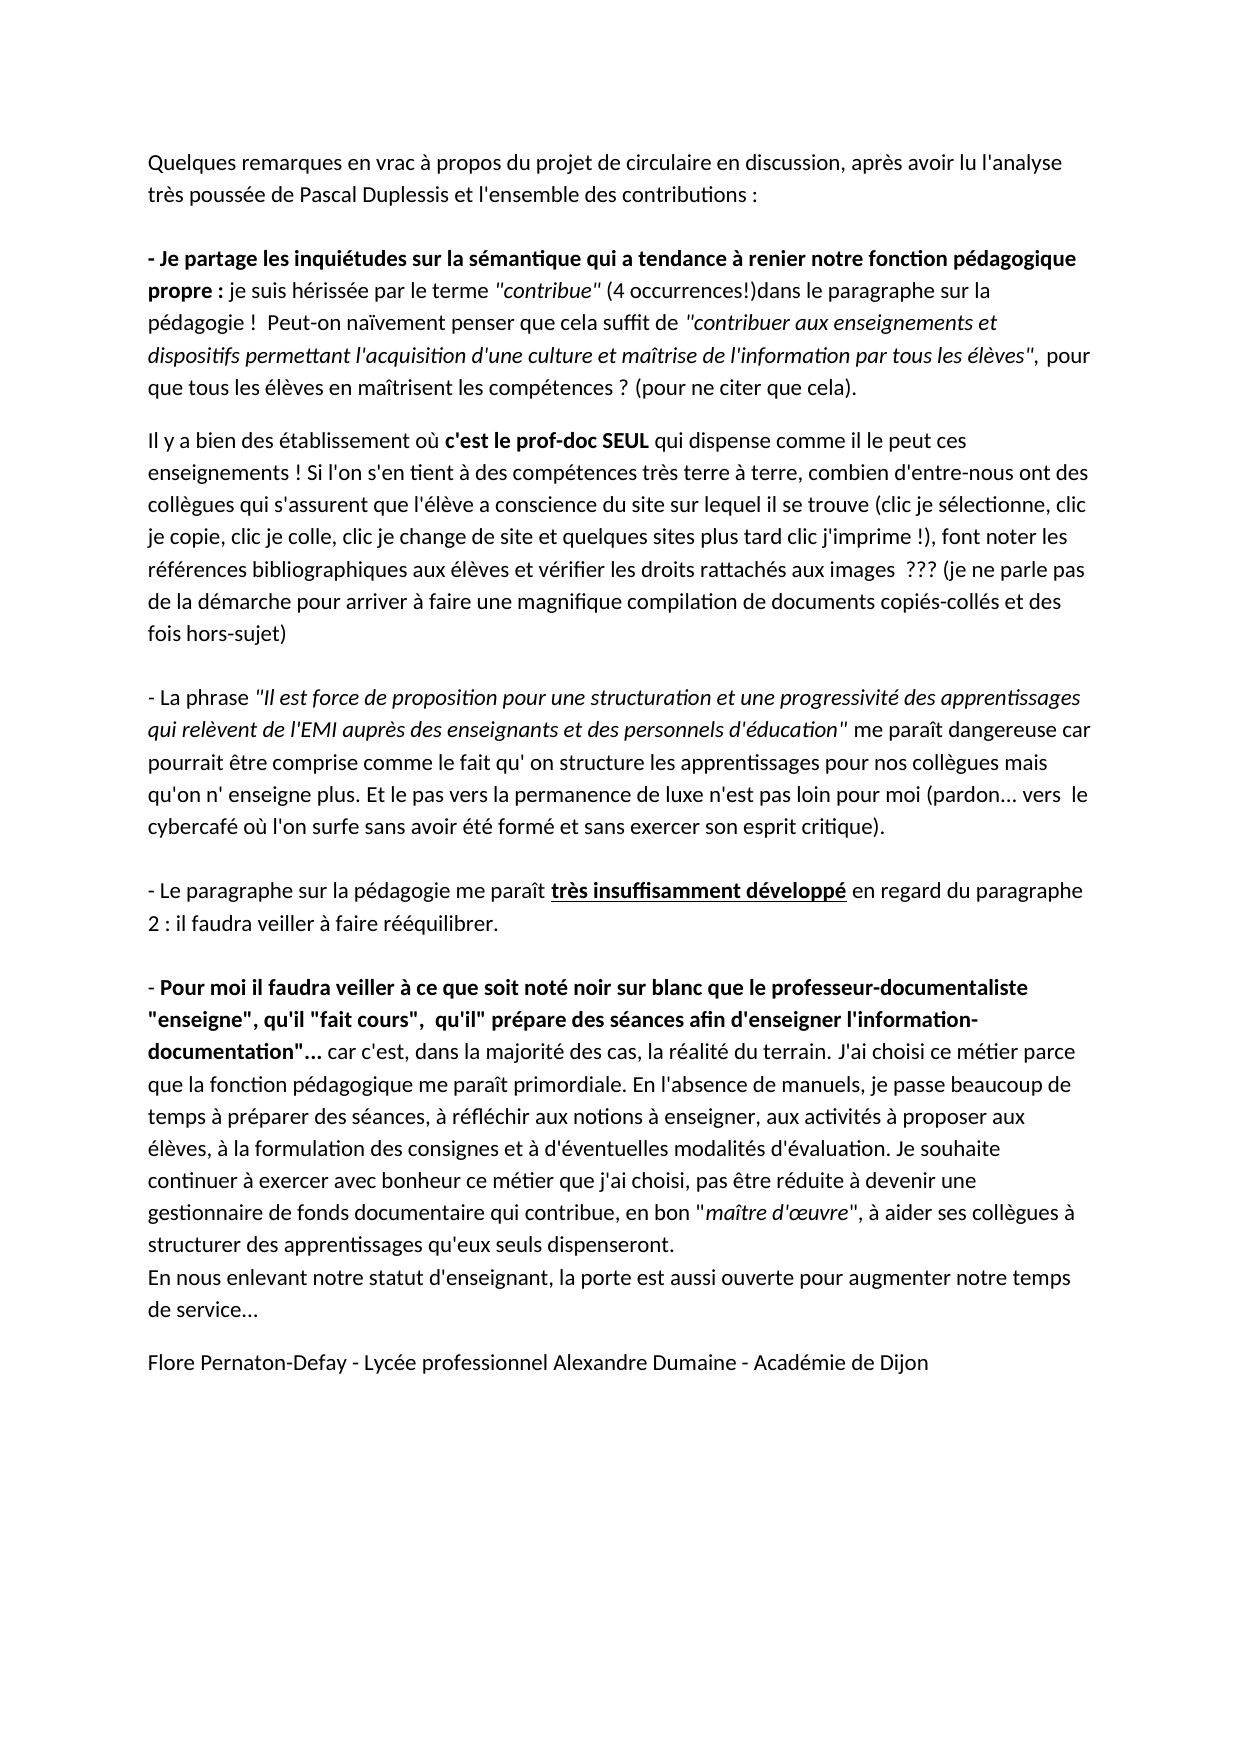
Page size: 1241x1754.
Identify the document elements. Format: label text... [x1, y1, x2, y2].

text Flore Pernaton-Defay - Lycée professionnel Alexandre Dumaine - Académie de Dijon [148, 1348, 1093, 1376]
text Quelques remarques en vrac à propos du projet de circulaire en discussion, après avoir lu l'analyse très poussée de Pascal Duplessis et l'ensemble des contributions : - Je partage les inquiétudes sur la sémantique qui a tendance à renier notre fonction pédagogique propre : je suis hérissée par le terme "contribue" (4 occurrences!)dans le paragraphe sur la pédagogie ! Peut-on naïvement penser que cela suffit de "contribuer aux enseignements et dispositifs permettant l'acquisition d'une culture et maîtrise de l'information par tous les élèves", pour que tous les élèves en maîtrisent les compétences ? (pour ne citer que cela). [148, 148, 1093, 401]
text Il y a bien des établissement où c'est le prof-doc SEUL qui dispense comme il le peut ces enseignements ! Si l'on s'en tient à des compétences très terre à terre, combien d'entre-nous ont des collègues qui s'assurent que l'élève a conscience du site sur lequel il se trouve (clic je sélectionne, clic je copie, clic je colle, clic je change de site et quelques sites plus tard clic j'imprime !), font noter les références bibliographiques aux élèves et vérifier les droits rattachés aux images ??? (je ne parle pas de la démarche pour arriver à faire une magnifique compilation de documents copiés-collés et des fois hors-sujet) - La phrase "Il est force de proposition pour une structuration et une progressivité des apprentissages qui relèvent de l'EMI auprès des enseignants et des personnels d'éducation" me paraît dangereuse car pourrait être comprise comme le fait qu' on structure les apprentissages pour nos collègues mais qu'on n' enseigne plus. Et le pas vers la permanence de luxe n'est pas loin pour moi (pardon... vers le cybercafé où l'on surfe sans avoir été formé et sans exercer son esprit critique). - Le paragraphe sur la pédagogie me paraît très insuffisamment développé en regard du paragraphe 2 : il faudra veiller à faire rééquilibrer. - Pour moi il faudra veiller à ce que soit noté noir sur blanc que le professeur-documentaliste "enseigne", qu'il "fait cours", qu'il" prépare des séances afin d'enseigner l'information-documentation"... car c'est, dans la majorité des cas, la réalité du terrain. J'ai choisi ce métier parce que la fonction pédagogique me paraît primordiale. En l'absence de manuels, je passe beaucoup de temps à préparer des séances, à réfléchir aux notions à enseigner, aux activités à proposer aux élèves, à la formulation des consignes et à d'éventuelles modalités d'évaluation. Je souhaite continuer à exercer avec bonheur ce métier que j'ai choisi, pas être réduite à devenir une gestionnaire de fonds documentaire qui contribue, en bon "maître d'œuvre", à aider ses collègues à structurer des apprentissages qu'eux seuls dispenseront. En nous enlevant notre statut d'enseignant, la porte est aussi ouverte pour augmenter notre temps de service... [148, 426, 1093, 1323]
